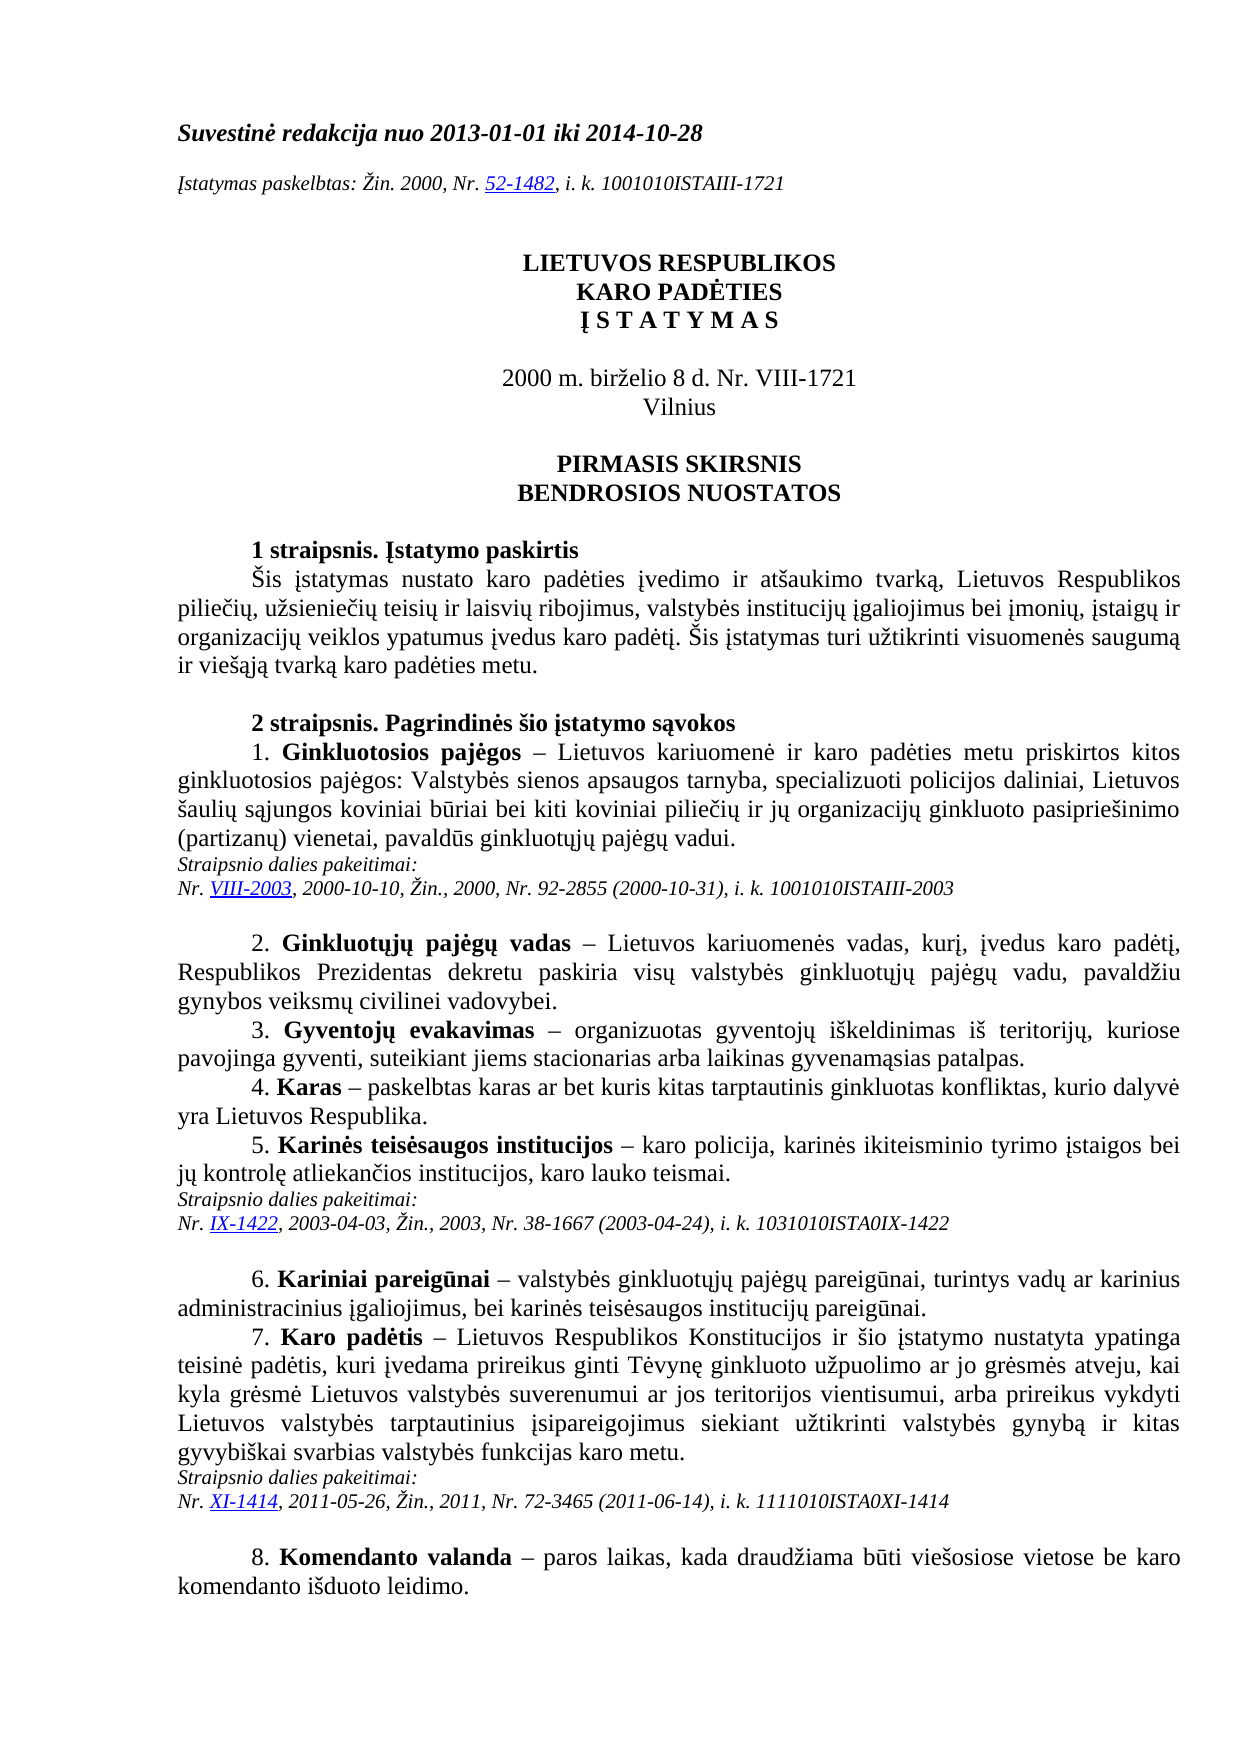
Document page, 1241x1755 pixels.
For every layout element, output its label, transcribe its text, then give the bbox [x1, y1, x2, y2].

text 6. Kariniai pareigūnai – valstybės ginkluotųjų pajėgų pareigūnai, turintys vadų ar karinius administracinius įgaliojimus, bei karinės teisėsaugos institucijų pareigūnai. [177, 1264, 1181, 1322]
text 1. Ginkluotosios pajėgos – Lietuvos kariuomenė ir karo padėties metu priskirtos kitos ginkluotosios pajėgos: Valstybės sienos apsaugos tarnyba, specializuoti policijos daliniai, Lietuvos šaulių sąjungos koviniai būriai bei kiti koviniai piliečių ir jų organizacijų ginkluoto pasipriešinimo (partizanų) vienetai, pavaldūs ginkluotųjų pajėgų vadui. [177, 737, 1181, 852]
text Straipsnio dalies pakeitimai: [177, 1465, 1181, 1489]
text 2 straipsnis. Pagrindinės šio įstatymo sąvokos [177, 708, 1181, 737]
text 8. Komendanto valanda – paros laikas, kada draudžiama būti viešosiose vietose be karo komendanto išduoto leidimo. [177, 1542, 1181, 1600]
text 2. Ginkluotųjų pajėgų vadas – Lietuvos kariuomenės vadas, kurį, įvedus karo padėtį, Respublikos Prezidentas dekretu paskiria visų valstybės ginkluotųjų pajėgų vadu, pavaldžiu gynybos veiksmų civilinei vadovybei. [177, 928, 1181, 1015]
text 3. Gyventojų evakavimas – organizuotas gyventojų iškeldinimas iš teritorijų, kuriose pavojinga gyventi, suteikiant jiems stacionarias arba laikinas gyvenamąsias patalpas. [177, 1015, 1181, 1072]
text Nr. XI-1414, 2011-05-26, Žin., 2011, Nr. 72-3465 (2011-06-14), i. k. 1111010ISTA0XI-1414 [177, 1489, 1181, 1513]
text Nr. IX-1422, 2003-04-03, Žin., 2003, Nr. 38-1667 (2003-04-24), i. k. 1031010ISTA0IX-1422 [177, 1211, 1181, 1235]
text Straipsnio dalies pakeitimai: [177, 1187, 1181, 1211]
text 7. Karo padėtis – Lietuvos Respublikos Konstitucijos ir šio įstatymo nustatyta ypatinga teisinė padėtis, kuri įvedama prireikus ginti Tėvynę ginkluoto užpuolimo ar jo grėsmės atveju, kai kyla grėsmė Lietuvos valstybės suverenumui ar jos teritorijos vientisumui, arba prireikus vykdyti Lietuvos valstybės tarptautinius įsipareigojimus siekiant užtikrinti valstybės gynybą ir kitas gyvybiškai svarbias valstybės funkcijas karo metu. [177, 1322, 1181, 1465]
text Vilnius [177, 392, 1181, 420]
text 1 straipsnis. Įstatymo paskirtis [177, 535, 1181, 564]
text BENDROSIOS NUOSTATOS [177, 478, 1181, 507]
text Įstatymas paskelbtas: Žin. 2000, Nr. 52-1482, i. k. 1001010ISTAIII-1721 [177, 171, 1181, 195]
text 5. Karinės teisėsaugos institucijos – karo policija, karinės ikiteisminio tyrimo įstaigos bei jų kontrolę atliekančios institucijos, karo lauko teismai. [177, 1130, 1181, 1187]
text Nr. VIII-2003, 2000-10-10, Žin., 2000, Nr. 92-2855 (2000-10-31), i. k. 1001010ISTAIII-2003 [177, 876, 1181, 900]
text Straipsnio dalies pakeitimai: [177, 852, 1181, 876]
text Šis įstatymas nustato karo padėties įvedimo ir atšaukimo tvarką, Lietuvos Respublikos piliečių, užsieniečių teisių ir laisvių ribojimus, valstybės institucijų įgaliojimus bei įmonių, įstaigų ir organizacijų veiklos ypatumus įvedus karo padėtį. Šis įstatymas turi užtikrinti visuomenės saugumą ir viešąją tvarką karo padėties metu. [177, 564, 1181, 679]
text Į S T A T Y M A S [177, 305, 1181, 334]
text KARO PADĖTIES [177, 277, 1181, 305]
text 4. Karas – paskelbtas karas ar bet kuris kitas tarptautinis ginkluotas konfliktas, kurio dalyvė yra Lietuvos Respublika. [177, 1072, 1181, 1130]
text Pirmasis skirsnis [177, 449, 1181, 478]
text 2000 m. birželio 8 d. Nr. VIII-1721 [177, 363, 1181, 392]
text Suvestinė redakcija nuo 2013-01-01 iki 2014-10-28 [177, 118, 1181, 147]
text LIETUVOS RESPUBLIKOS [177, 248, 1181, 277]
